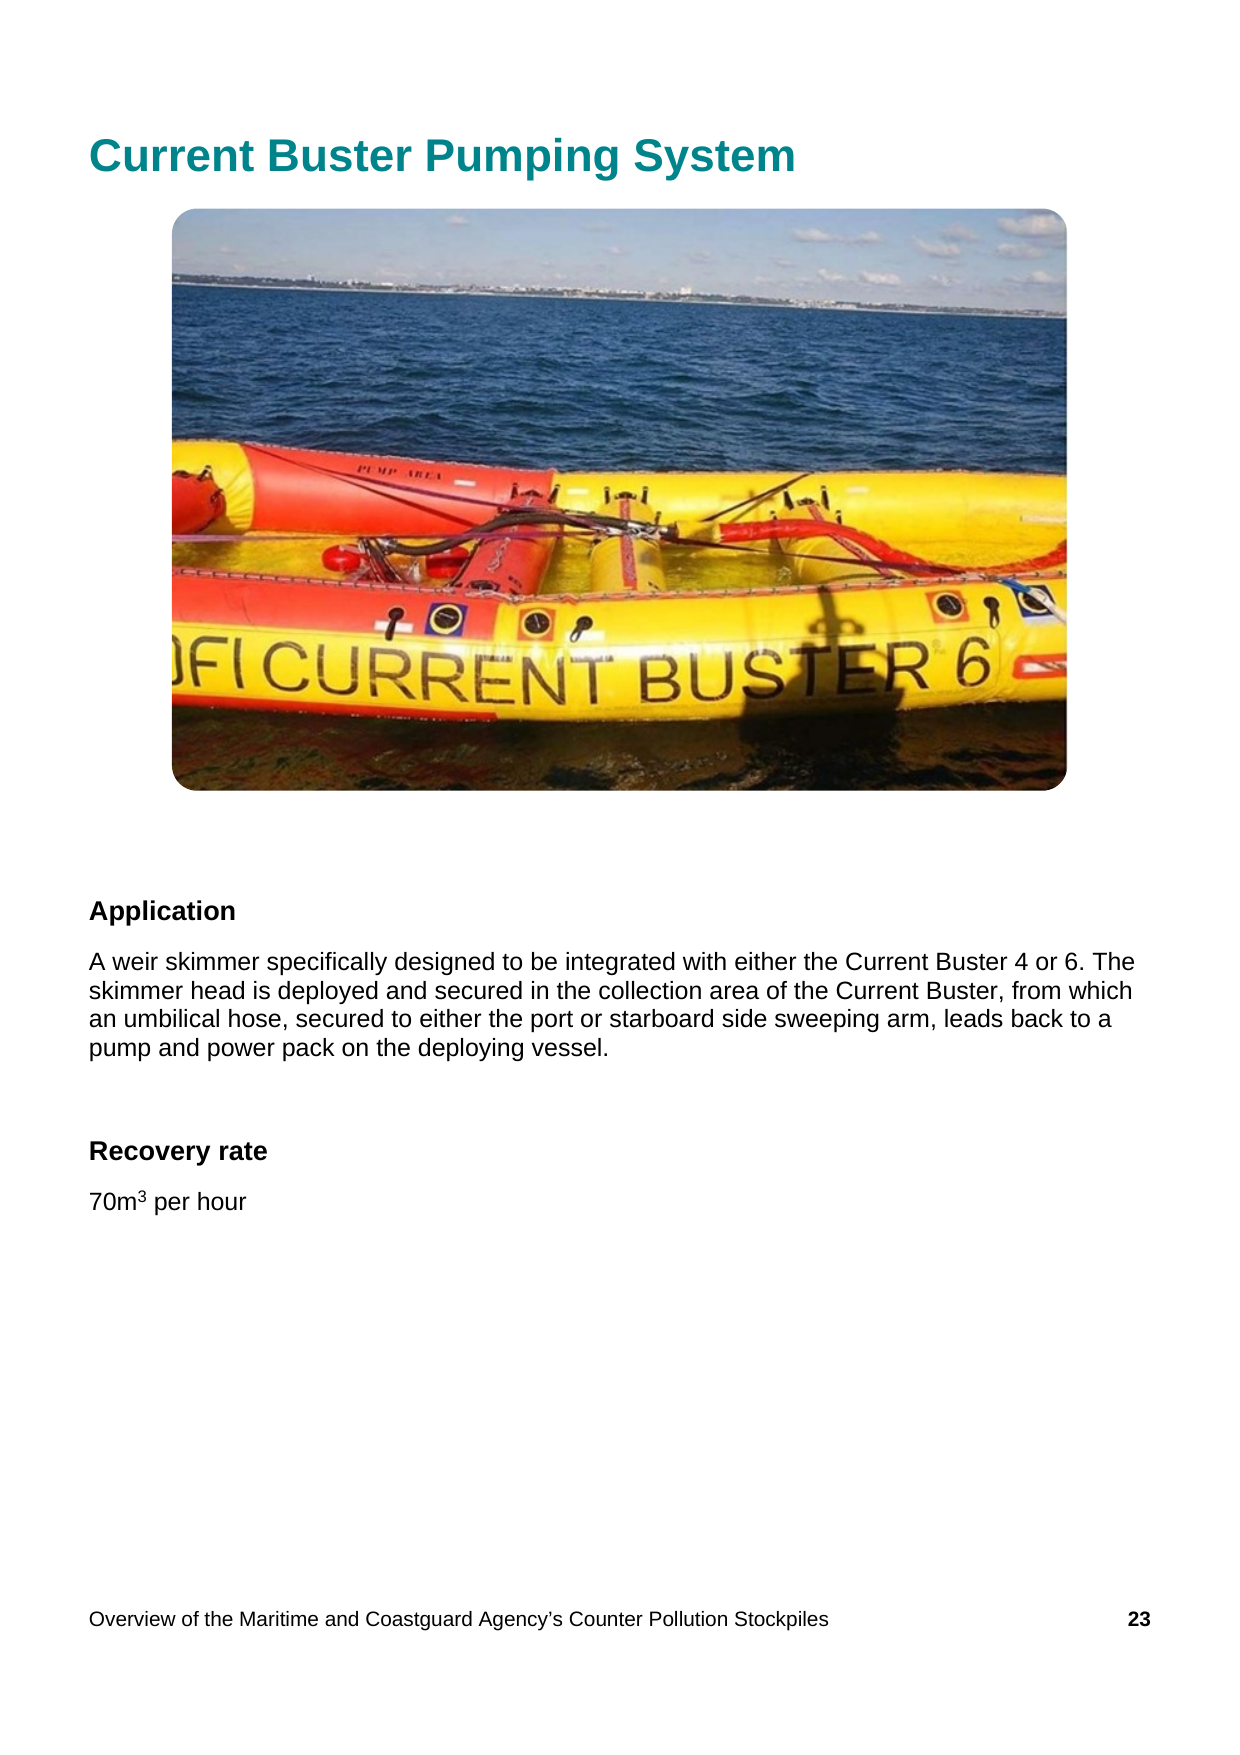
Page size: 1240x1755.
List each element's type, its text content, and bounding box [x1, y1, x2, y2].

subtitle Current Buster Pumping System [89, 128, 1151, 181]
text 70m3 per hour [89, 1187, 1151, 1216]
subtitle Application [89, 895, 1151, 926]
text A weir skimmer specifically designed to be integrated with either the Current Buster 4 or 6. The skimmer head is deployed and secured in the collection area of the Current Buster, from which an umbilical hose, secured to either the port or starboard side sweeping arm, leads back to a pump and power pack on the deploying vessel. [89, 947, 1151, 1062]
subtitle Recovery rate [89, 1135, 1151, 1166]
